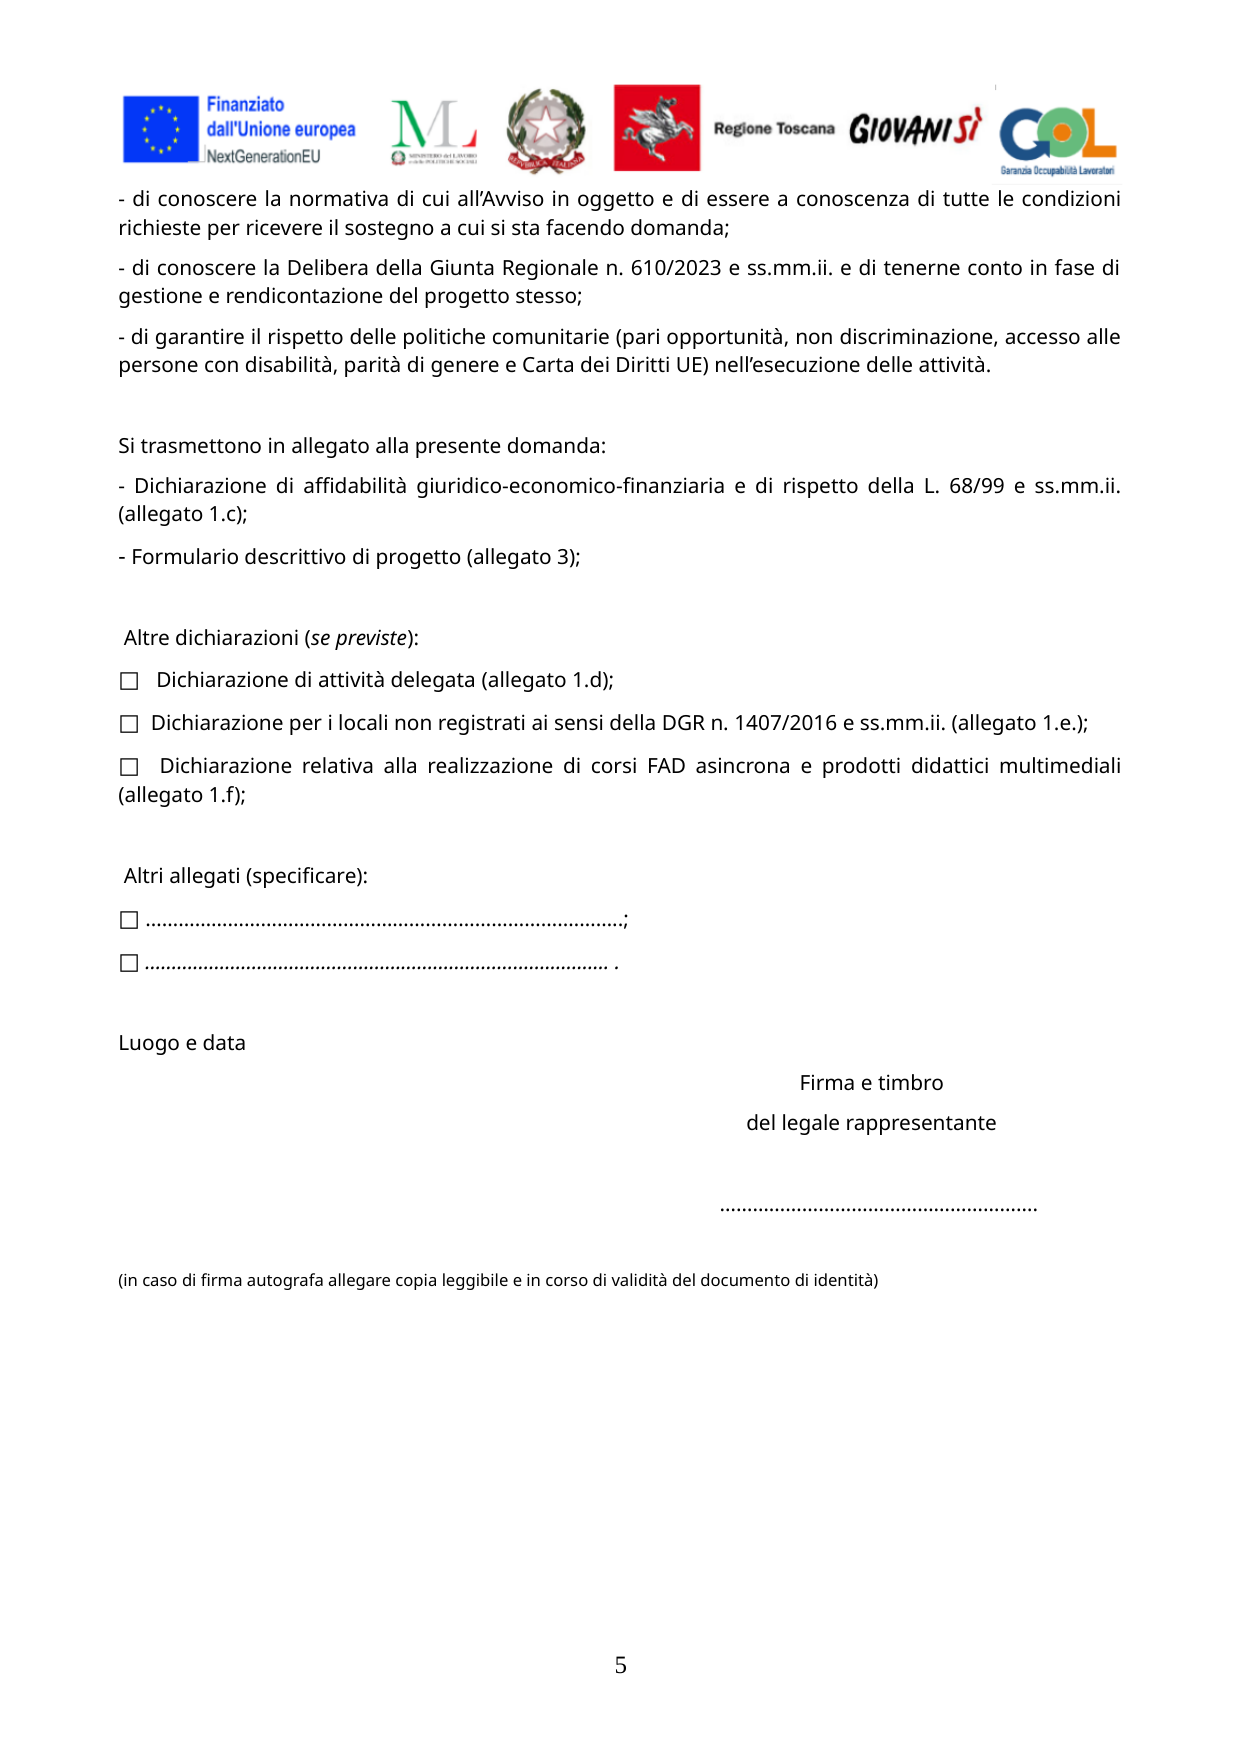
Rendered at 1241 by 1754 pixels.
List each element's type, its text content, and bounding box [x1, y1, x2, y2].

text Altri allegati (specificare): [118, 861, 1123, 890]
text - di conoscere la Delibera della Giunta Regionale n. 610/2023 e ss.mm.ii. e di tenerne conto in fase di gestione e rendicontazione del progetto stesso; [118, 253, 1123, 310]
text (in caso di firma autografa allegare copia leggibile e in corso di validità del documento di identità) [118, 1269, 1123, 1292]
text - di garantire il rispetto delle politiche comunitarie (pari opportunità, non discriminazione, accesso alle persone con disabilità, parità di genere e Carta dei Diritti UE) nell’esecuzione delle attività. [118, 322, 1123, 379]
text - Formulario descrittivo di progetto (allegato 3); [118, 539, 1123, 571]
text - di conoscere la normativa di cui all’Avviso in oggetto e di essere a conoscenza di tutte le condizioni richieste per ricevere il sostegno a cui si sta facendo domanda; [118, 185, 1123, 241]
text □ Dichiarazione di attività delegata (allegato 1.d); [118, 663, 1123, 694]
text Luogo e data [118, 1028, 1123, 1056]
text del legale rappresentante [620, 1108, 1123, 1137]
text □ Dichiarazione relativa alla realizzazione di corsi FAD asincrona e prodotti didattici multimediali (allegato 1.f); [118, 749, 1123, 809]
text …………………………………………………. [561, 1189, 1123, 1217]
text □ ………………………………………………………………….……….. . [118, 944, 1123, 976]
text - Dichiarazione di affidabilità giuridico-economico-finanziaria e di rispetto della L. 68/99 e ss.mm.ii. (allegato 1.c); [118, 471, 1123, 528]
text □ Dichiarazione per i locali non registrati ai sensi della DGR n. 1407/2016 e ss.mm.ii. (allegato 1.e.); [118, 706, 1123, 738]
text Firma e timbro [620, 1068, 1123, 1096]
text □ ………………………………………………………………….………..; [118, 902, 1123, 933]
text Altre dichiarazioni (se previste): [118, 623, 1123, 652]
picture [118, 75, 1123, 185]
text Si trasmettono in allegato alla presente domanda: [118, 431, 1123, 459]
